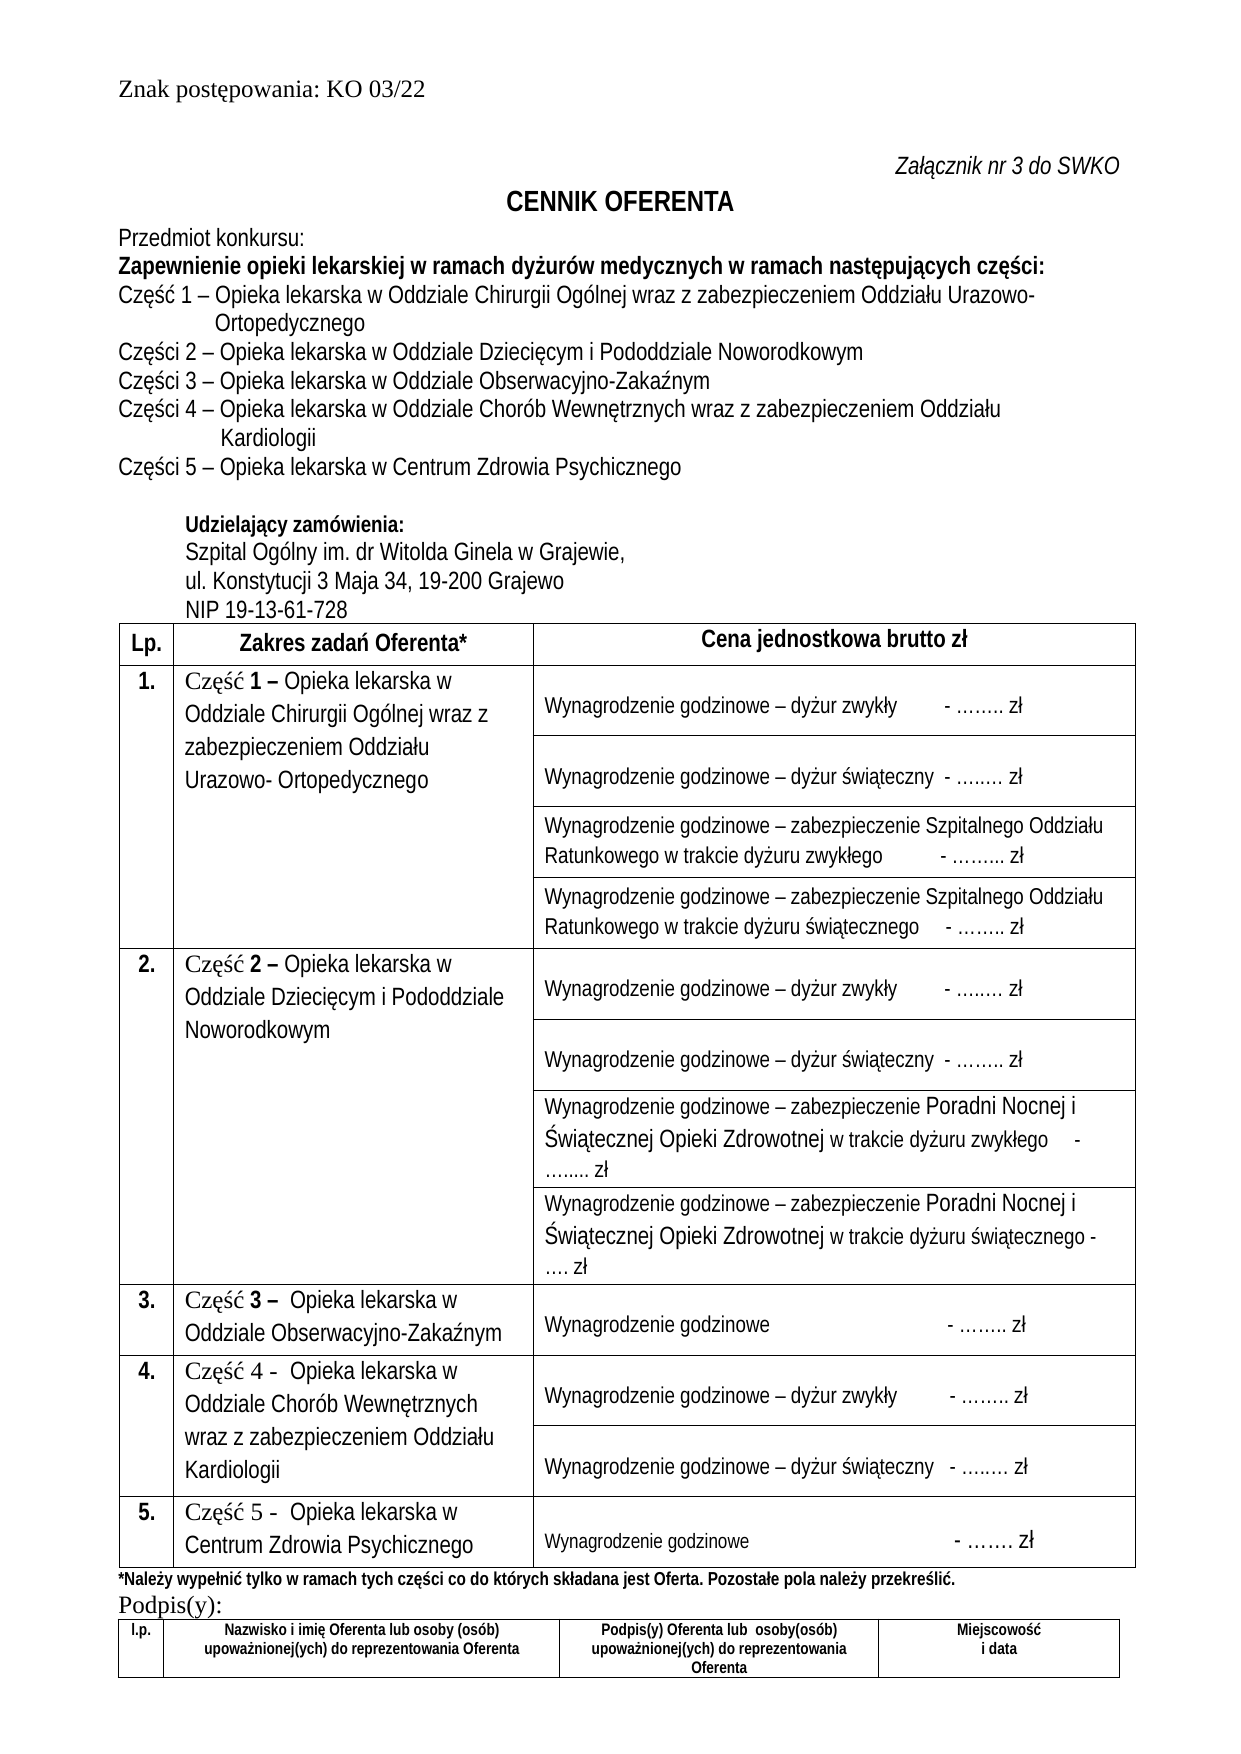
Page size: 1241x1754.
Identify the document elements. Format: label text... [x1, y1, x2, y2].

subtitle Przedmiot konkursu: [118, 222, 1122, 251]
table_cell Wynagrodzenie godzinowe – dyżur zwykły - …..… zł [534, 949, 1135, 1019]
table_header Cena jednostkowa brutto zł [534, 624, 1135, 664]
table_cell Wynagrodzenie godzinowe – zabezpieczenie Szpitalnego Oddziału Ratunkowego w trakcie dyżuru świątecznego - …….. zł [534, 878, 1135, 948]
text CENNIK OFERENTA [118, 184, 1122, 217]
table_cell 2. [120, 949, 173, 1284]
table_header l.p. [119, 1620, 163, 1677]
table_cell Wynagrodzenie godzinowe - …….. zł [534, 1285, 1135, 1354]
table_cell Wynagrodzenie godzinowe – dyżur zwykły - …….. zł [534, 666, 1135, 735]
table_cell 5. [120, 1497, 173, 1567]
text Części 2 – Opieka lekarska w Oddziale Dziecięcym i Pododdziale Noworodkowym [118, 337, 1122, 366]
text Części 3 – Opieka lekarska w Oddziale Obserwacyjno-Zakaźnym [118, 366, 1122, 394]
table_cell Część 2 – Opieka lekarska w Oddziale Dziecięcym i Pododdziale Noworodkowym [174, 949, 533, 1284]
text ul. Konstytucji 3 Maja 34, 19-200 Grajewo [185, 566, 1122, 594]
table_cell Wynagrodzenie godzinowe – dyżur zwykły - …….. zł [534, 1356, 1135, 1425]
text NIP 19-13-61-728 [185, 594, 1122, 623]
table_cell Wynagrodzenie godzinowe - ……. zł [534, 1497, 1135, 1567]
text *Należy wypełnić tylko w ramach tych części co do których składana jest Oferta. Pozostałe pola należy przekreślić. [118, 1568, 1122, 1590]
text Udzielający zamówienia: [185, 511, 1122, 537]
text Szpital Ogólny im. dr Witolda Ginela w Grajewie, [185, 537, 1122, 566]
table_header Nazwisko i imię Oferenta lub osoby (osób) upoważnionej(ych) do reprezentowania Oferenta [164, 1620, 559, 1677]
table_cell Wynagrodzenie godzinowe – zabezpieczenie Szpitalnego Oddziału Ratunkowego w trakcie dyżuru zwykłego - ……... zł [534, 807, 1135, 877]
table_cell 4. [120, 1356, 173, 1496]
text Części 5 – Opieka lekarska w Centrum Zdrowia Psychicznego [118, 452, 1122, 480]
table_cell 1. [120, 666, 173, 948]
table_cell Wynagrodzenie godzinowe – zabezpieczenie Poradni Nocnej i Świątecznej Opieki Zdrowotnej w trakcie dyżuru świątecznego - …. zł [534, 1188, 1135, 1284]
table_cell Wynagrodzenie godzinowe – zabezpieczenie Poradni Nocnej i Świątecznej Opieki Zdrowotnej w trakcie dyżuru zwykłego -…..... zł [534, 1091, 1135, 1187]
table_cell Wynagrodzenie godzinowe – dyżur świąteczny - …..… zł [534, 736, 1135, 806]
text Podpis(y): [118, 1590, 1122, 1618]
table_cell Część 4 - Opieka lekarska w Oddziale Chorób Wewnętrznych wraz z zabezpieczeniem Oddziału Kardiologii [174, 1356, 533, 1496]
table_header Zakres zadań Oferenta* [174, 624, 533, 664]
table_cell Wynagrodzenie godzinowe – dyżur świąteczny - …..… zł [534, 1426, 1135, 1496]
table_cell Wynagrodzenie godzinowe – dyżur świąteczny - …….. zł [534, 1020, 1135, 1089]
table_cell 3. [120, 1285, 173, 1354]
text Załącznik nr 3 do SWKO [118, 151, 1122, 180]
text Części 4 – Opieka lekarska w Oddziale Chorób Wewnętrznych wraz z zabezpieczeniem Oddziału Kardiologii [118, 394, 1122, 452]
table_header Miejscowość i data [879, 1620, 1119, 1677]
table_cell Część 3 – Opieka lekarska w Oddziale Obserwacyjno-Zakaźnym [174, 1285, 533, 1354]
table_header Lp. [120, 624, 173, 664]
text Część 1 – Opieka lekarska w Oddziale Chirurgii Ogólnej wraz z zabezpieczeniem Oddziału Urazowo- Ortopedycznego [118, 280, 1122, 337]
subtitle Zapewnienie opieki lekarskiej w ramach dyżurów medycznych w ramach następujących części: [118, 251, 1122, 280]
table_cell Część 5 - Opieka lekarska w Centrum Zdrowia Psychicznego [174, 1497, 533, 1567]
table_header Podpis(y) Oferenta lub osoby(osób) upoważnionej(ych) do reprezentowania Oferenta [560, 1620, 878, 1677]
table_cell Część 1 – Opieka lekarska w Oddziale Chirurgii Ogólnej wraz z zabezpieczeniem Oddziału Urazowo- Ortopedycznego [174, 666, 533, 948]
